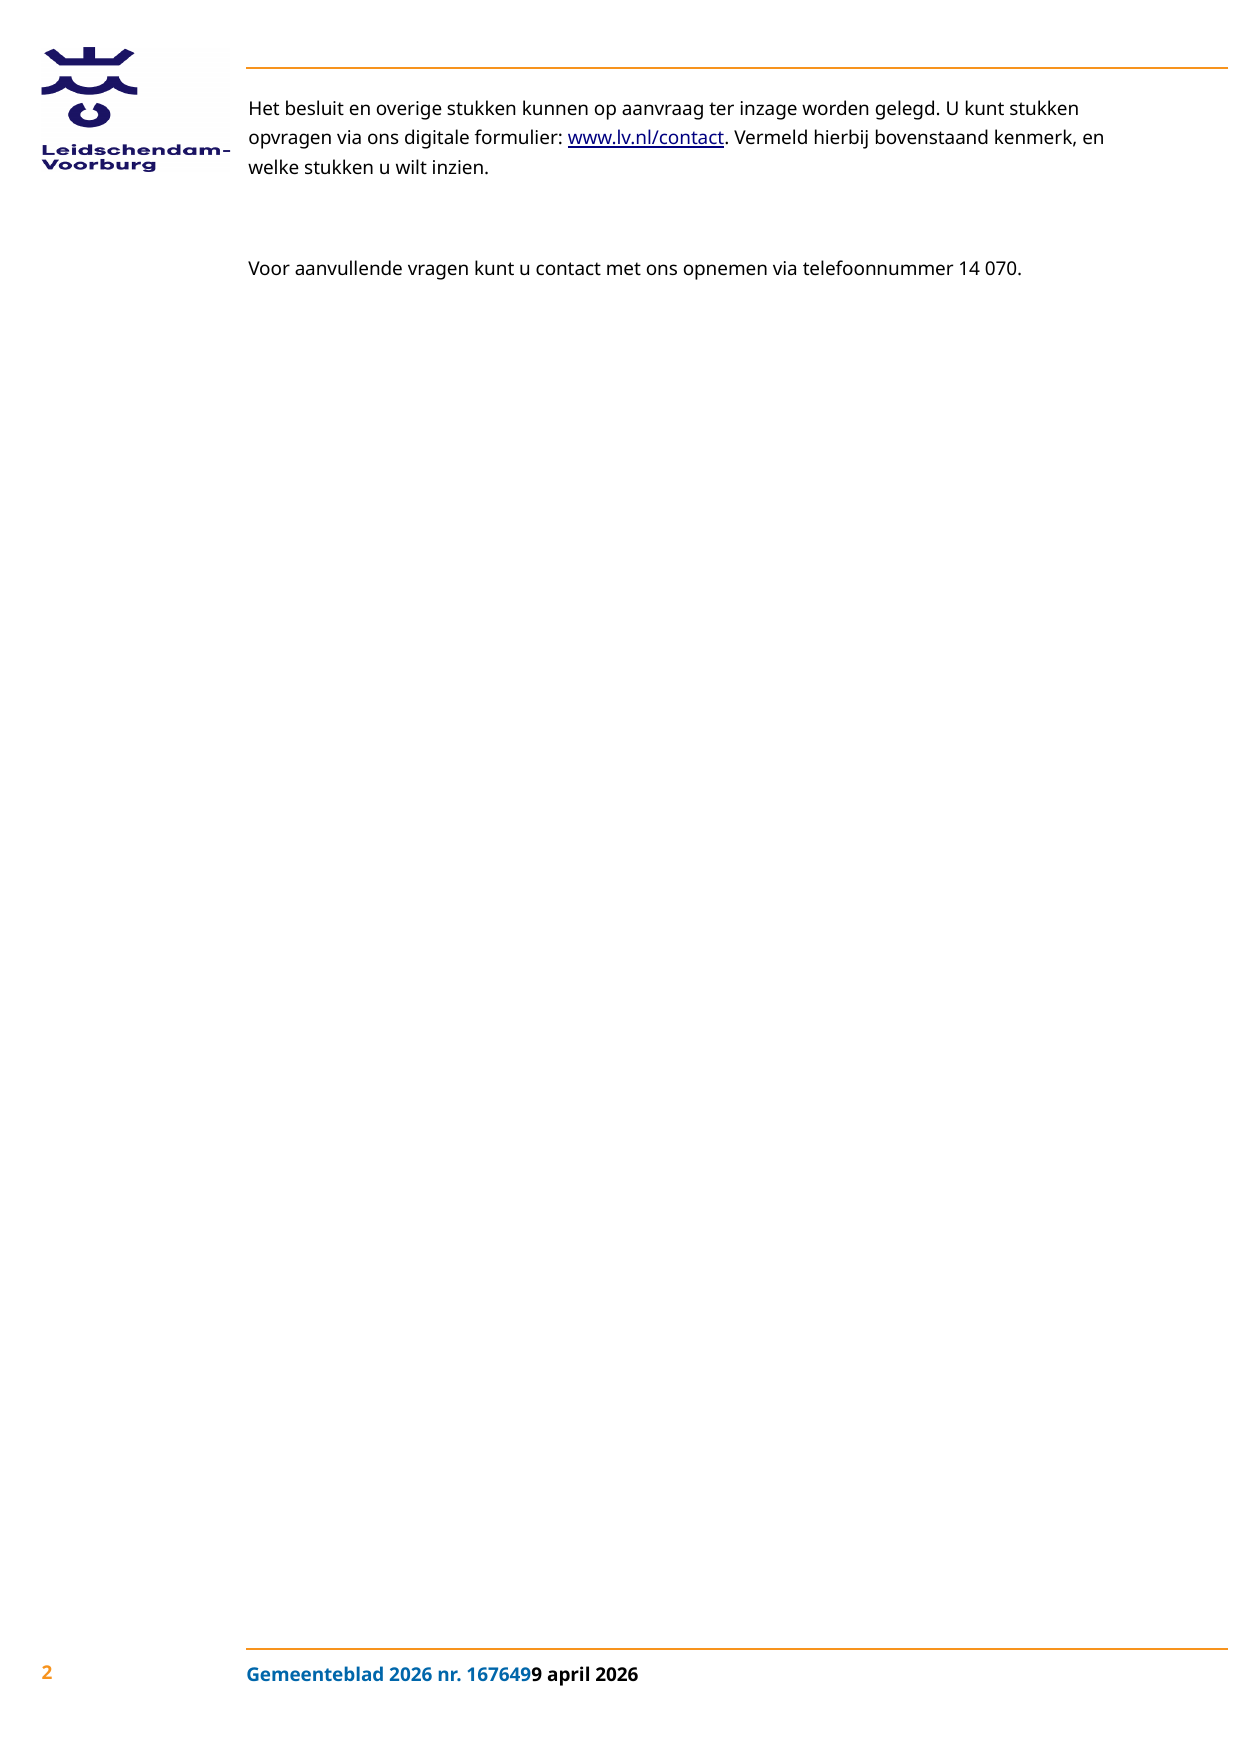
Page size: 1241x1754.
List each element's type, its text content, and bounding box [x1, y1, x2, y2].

text Voor aanvullende vragen kunt u contact met ons opnemen via telefoonnummer 14 070. [248, 255, 1152, 281]
picture [41, 47, 231, 172]
text Het besluit en overige stukken kunnen op aanvraag ter inzage worden gelegd. U kunt stukken opvragen via ons digitale formulier: www.lv.nl/contact. Vermeld hierbij bovenstaand kenmerk, en welke stukken u wilt inzien. [248, 95, 1152, 180]
